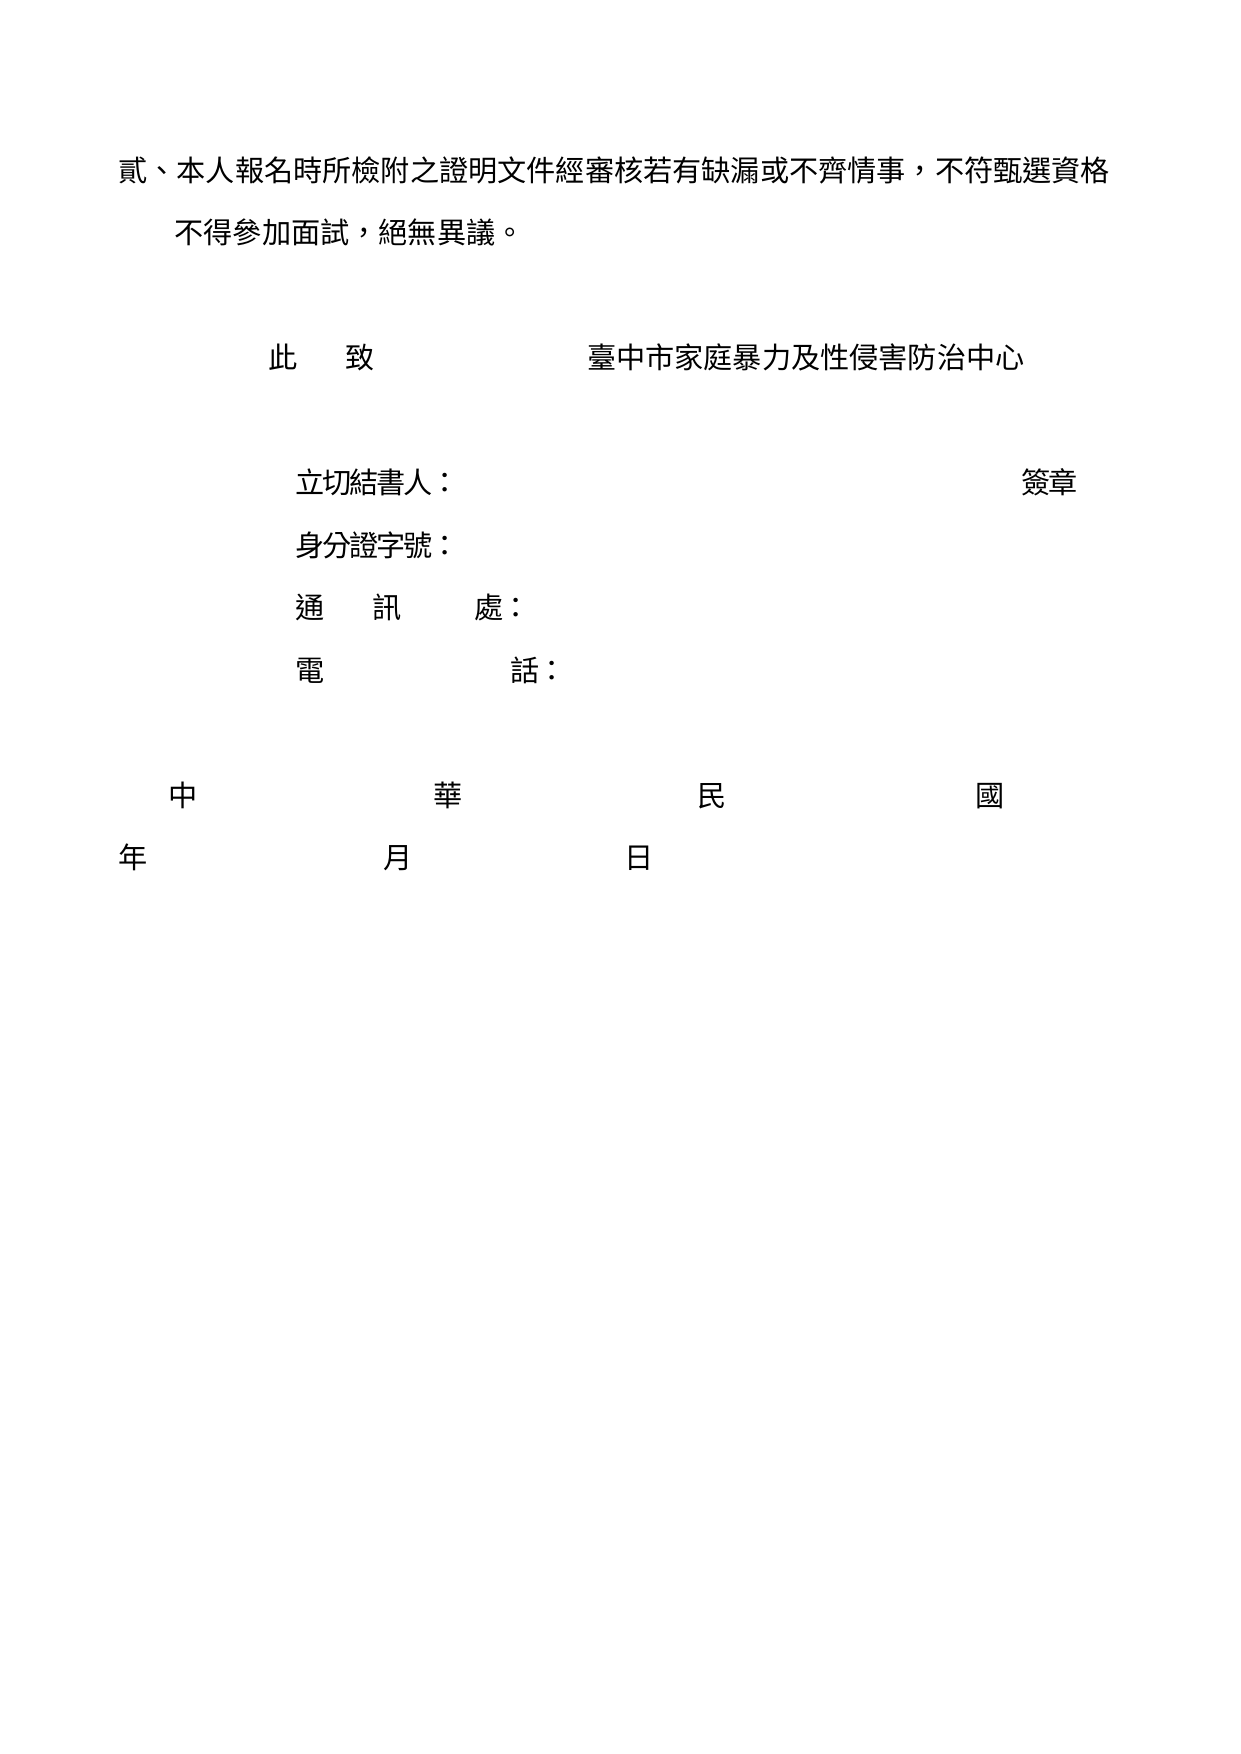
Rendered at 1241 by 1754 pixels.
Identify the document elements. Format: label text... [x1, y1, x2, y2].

text 立切結書人： 簽章 [295, 439, 1122, 502]
text 貳、本人報名時所檢附之證明文件經審核若有缺漏或不齊情事，不符甄選資格不得參加面試，絕無異議。 [118, 127, 1122, 252]
text 身分證字號： [273, 502, 1122, 564]
text 電 話： [248, 627, 1122, 689]
text 通 訊 處： [273, 564, 1122, 627]
text 中 華 民 國 年 月 日 [118, 752, 1122, 877]
text 此 致 臺中市家庭暴力及性侵害防治中心 [118, 314, 1122, 377]
